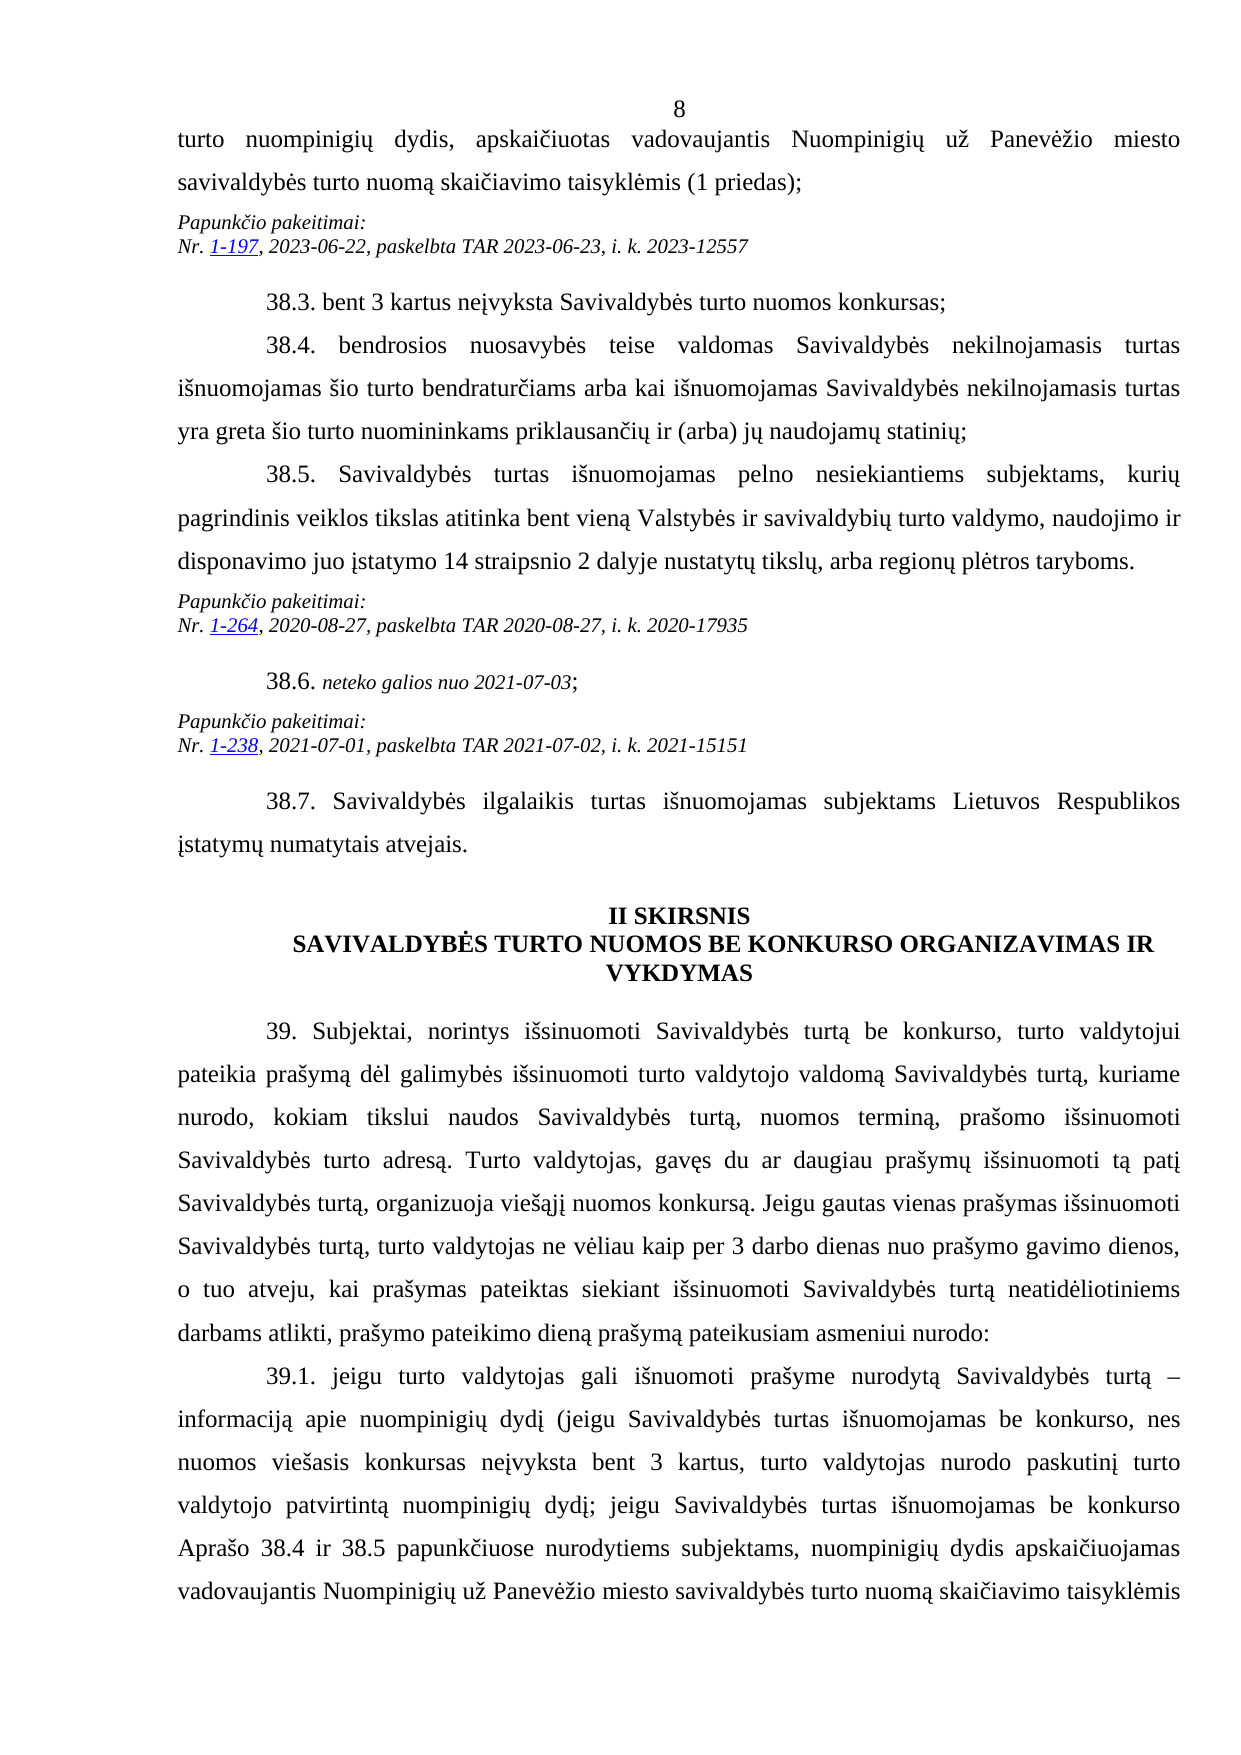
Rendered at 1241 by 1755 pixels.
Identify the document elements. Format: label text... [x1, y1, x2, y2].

text 38.7. Savivaldybės ilgalaikis turtas išnuomojamas subjektams Lietuvos Respublikos įstatymų numatytais atvejais. [177, 786, 1181, 858]
text Nr. 1-197, 2023-06-22, paskelbta TAR 2023-06-23, i. k. 2023-12557 [177, 234, 1181, 258]
text 38.5. Savivaldybės turtas išnuomojamas pelno nesiekiantiems subjektams, kurių pagrindinis veiklos tikslas atitinka bent vieną Valstybės ir savivaldybių turto valdymo, naudojimo ir disponavimo juo įstatymo 14 straipsnio 2 dalyje nustatytų tikslų, arba regionų plėtros taryboms. [177, 459, 1181, 574]
text Papunkčio pakeitimai: [177, 709, 1181, 733]
text 39.1. jeigu turto valdytojas gali išnuomoti prašyme nurodytą Savivaldybės turtą – informaciją apie nuompinigių dydį (jeigu Savivaldybės turtas išnuomojamas be konkurso, nes nuomos viešasis konkursas neįvyksta bent 3 kartus, turto valdytojas nurodo paskutinį turto valdytojo patvirtintą nuompinigių dydį; jeigu Savivaldybės turtas išnuomojamas be konkurso Aprašo 38.4 ir 38.5 papunkčiuose nurodytiems subjektams, nuompinigių dydis apskaičiuojamas vadovaujantis Nuompinigių už Panevėžio miesto savivaldybės turto nuomą skaičiavimo taisyklėmis [177, 1361, 1181, 1605]
text 39. Subjektai, norintys išsinuomoti Savivaldybės turtą be konkurso, turto valdytojui pateikia prašymą dėl galimybės išsinuomoti turto valdytojo valdomą Savivaldybės turtą, kuriame nurodo, kokiam tikslui naudos Savivaldybės turtą, nuomos terminą, prašomo išsinuomoti Savivaldybės turto adresą. Turto valdytojas, gavęs du ar daugiau prašymų išsinuomoti tą patį Savivaldybės turtą, organizuoja viešąjį nuomos konkursą. Jeigu gautas vienas prašymas išsinuomoti Savivaldybės turtą, turto valdytojas ne vėliau kaip per 3 darbo dienas nuo prašymo gavimo dienos, o tuo atveju, kai prašymas pateiktas siekiant išsinuomoti Savivaldybės turtą neatidėliotiniems darbams atlikti, prašymo pateikimo dieną prašymą pateikusiam asmeniui nurodo: [177, 1016, 1181, 1346]
text 38.6. neteko galios nuo 2021-07-03; [177, 666, 1181, 694]
text Papunkčio pakeitimai: [177, 210, 1181, 234]
text Papunkčio pakeitimai: [177, 589, 1181, 613]
text II SKIRSNIS [177, 901, 1181, 929]
text SAVIVALDYBĖS TURTO NUOMOS BE KONKURSO ORGANIZAVIMAS IR VYKDYMAS [177, 929, 1181, 987]
text 38.4. bendrosios nuosavybės teise valdomas Savivaldybės nekilnojamasis turtas išnuomojamas šio turto bendraturčiams arba kai išnuomojamas Savivaldybės nekilnojamasis turtas yra greta šio turto nuomininkams priklausančių ir (arba) jų naudojamų statinių; [177, 330, 1181, 445]
text 38.3. bent 3 kartus neįvyksta Savivaldybės turto nuomos konkursas; [177, 287, 1181, 316]
text Nr. 1-264, 2020-08-27, paskelbta TAR 2020-08-27, i. k. 2020-17935 [177, 613, 1181, 637]
text Nr. 1-238, 2021-07-01, paskelbta TAR 2021-07-02, i. k. 2021-15151 [177, 733, 1181, 757]
text turto nuompinigių dydis, apskaičiuotas vadovaujantis Nuompinigių už Panevėžio miesto savivaldybės turto nuomą skaičiavimo taisyklėmis (1 priedas); [177, 124, 1181, 196]
